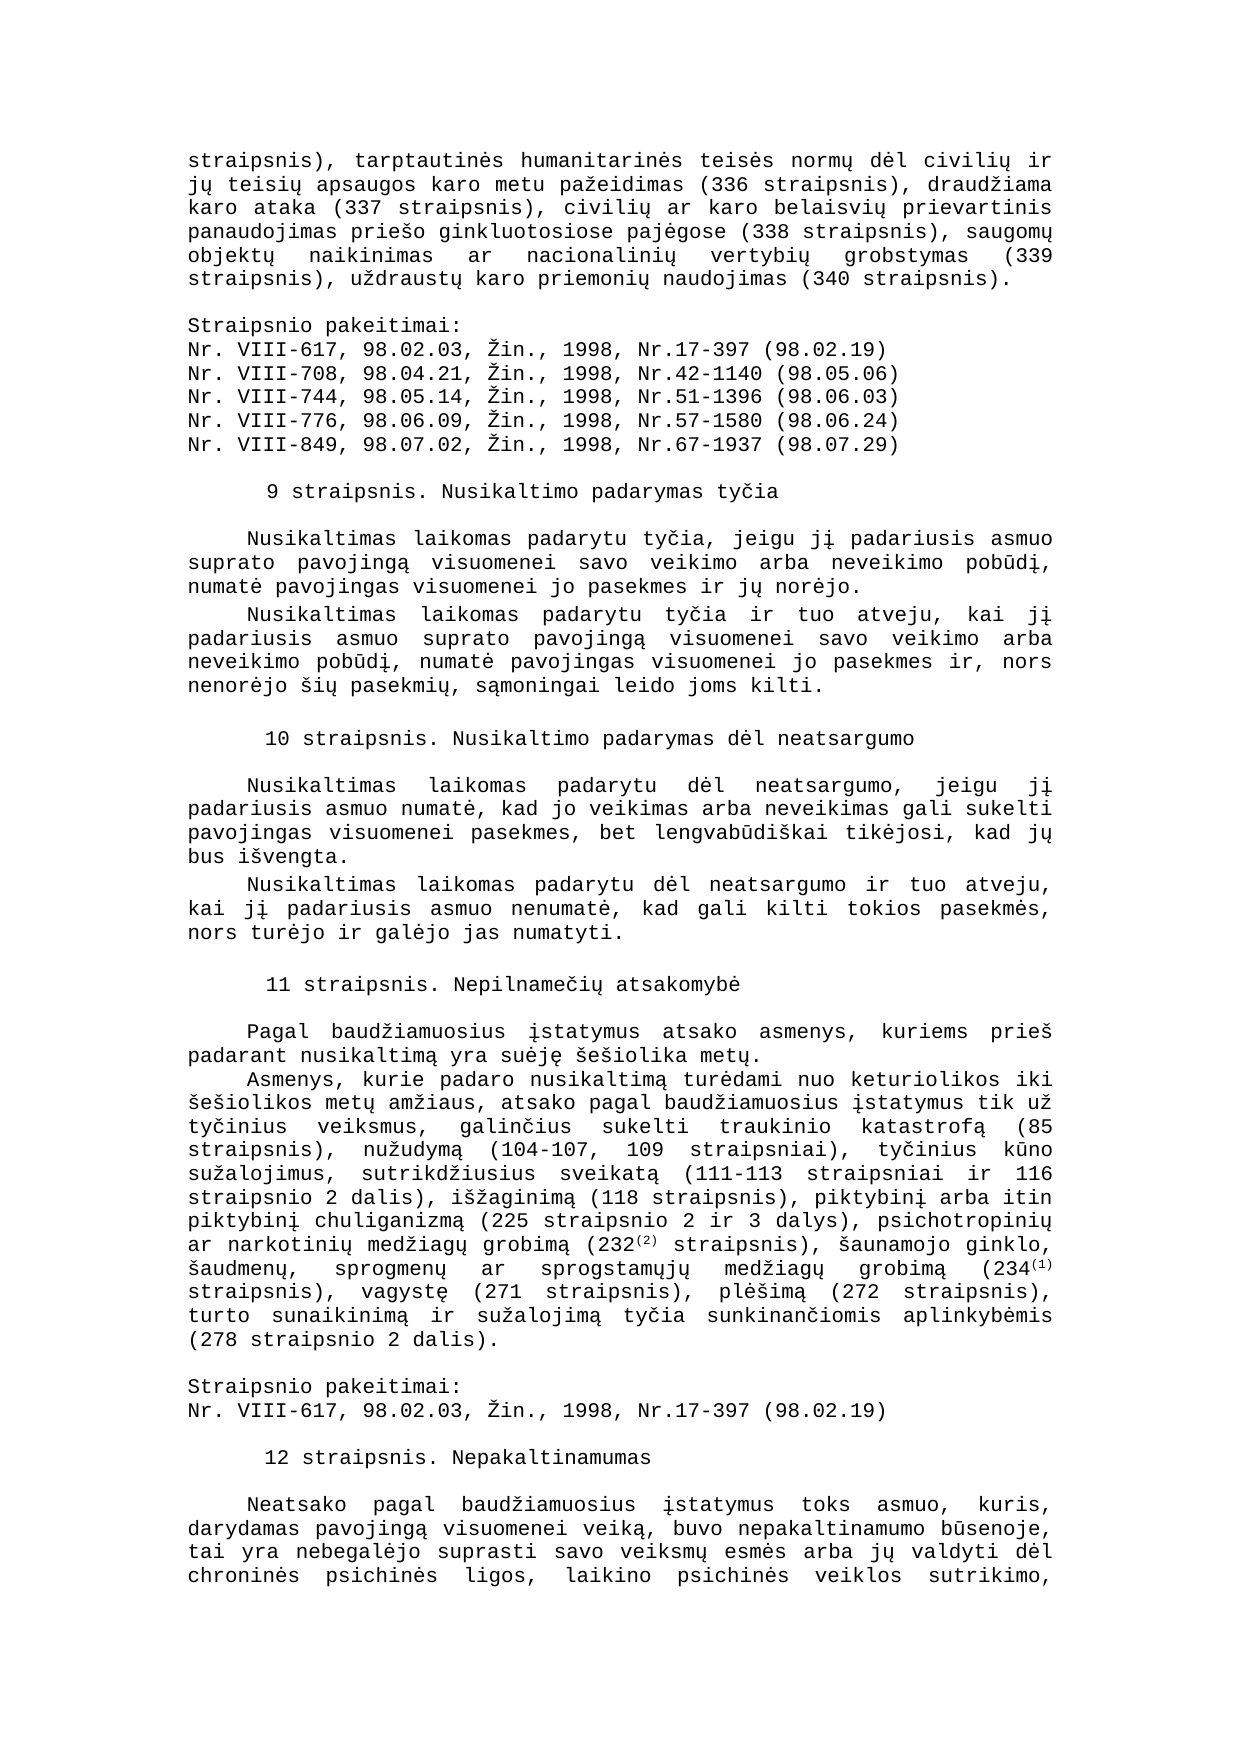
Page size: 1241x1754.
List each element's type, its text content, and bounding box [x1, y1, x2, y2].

text Nr. VIII-744, 98.05.14, Žin., 1998, Nr.51-1396 (98.06.03) [187, 386, 1053, 410]
text Nr. VIII-849, 98.07.02, Žin., 1998, Nr.67-1937 (98.07.29) [187, 434, 1053, 457]
text Nusikaltimas laikomas padarytu dėl neatsargumo, jeigu jį padariusis asmuo numatė, kad jo veikimas arba neveikimas gali sukelti pavojingas visuomenei pasekmes, bet lengvabūdiškai tikėjosi, kad jų bus išvengta. [187, 775, 1053, 869]
text Pagal baudžiamuosius įstatymus atsako asmenys, kuriems prieš padarant nusikaltimą yra suėję šešiolika metų. [187, 1021, 1053, 1068]
text 11 straipsnis. Nepilnamečių atsakomybė [206, 974, 1053, 998]
text Nusikaltimas laikomas padarytu tyčia, jeigu jį padariusis asmuo suprato pavojingą visuomenei savo veikimo arba neveikimo pobūdį, numatė pavojingas visuomenei jo pasekmes ir jų norėjo. [187, 528, 1053, 599]
text Nr. VIII-617, 98.02.03, Žin., 1998, Nr.17-397 (98.02.19) [187, 1399, 1053, 1423]
text Straipsnio pakeitimai: [187, 1376, 1053, 1399]
text Nusikaltimas laikomas padarytu tyčia ir tuo atveju, kai jį padariusis asmuo suprato pavojingą visuomenei savo veikimo arba neveikimo pobūdį, numatė pavojingas visuomenei jo pasekmes ir, nors nenorėjo šių pasekmių, sąmoningai leido joms kilti. [187, 604, 1053, 699]
text Neatsako pagal baudžiamuosius įstatymus toks asmuo, kuris, darydamas pavojingą visuomenei veiką, buvo nepakaltinamumo būsenoje, tai yra nebegalėjo suprasti savo veiksmų esmės arba jų valdyti dėl chroninės psichinės ligos, laikino psichinės veiklos sutrikimo, [187, 1494, 1053, 1589]
text Nr. VIII-776, 98.06.09, Žin., 1998, Nr.57-1580 (98.06.24) [187, 410, 1053, 434]
text 12 straipsnis. Nepakaltinamumas [205, 1447, 1053, 1471]
text Nr. VIII-708, 98.04.21, Žin., 1998, Nr.42-1140 (98.05.06) [187, 363, 1053, 386]
text Nr. VIII-617, 98.02.03, Žin., 1998, Nr.17-397 (98.02.19) [187, 339, 1053, 363]
text 10 straipsnis. Nusikaltimo padarymas dėl neatsargumo [205, 727, 1053, 751]
text Nusikaltimas laikomas padarytu dėl neatsargumo ir tuo atveju, kai jį padariusis asmuo nenumatė, kad gali kilti tokios pasekmės, nors turėjo ir galėjo jas numatyti. [187, 874, 1053, 945]
text Asmenys, kurie padaro nusikaltimą turėdami nuo keturiolikos iki šešiolikos metų amžiaus, atsako pagal baudžiamuosius įstatymus tik už tyčinius veiksmus, galinčius sukelti traukinio katastrofą (85 straipsnis), nužudymą (104-107, 109 straipsniai), tyčinius kūno sužalojimus, sutrikdžiusius sveikatą (111-113 straipsniai ir 116 straipsnio 2 dalis), išžaginimą (118 straipsnis), piktybinį arba itin piktybinį chuliganizmą (225 straipsnio 2 ir 3 dalys), psichotropinių ar narkotinių medžiagų grobimą (232(2) straipsnis), šaunamojo ginklo, šaudmenų, sprogmenų ar sprogstamųjų medžiagų grobimą (234(1) straipsnis), vagystę (271 straipsnis), plėšimą (272 straipsnis), turto sunaikinimą ir sužalojimą tyčia sunkinančiomis aplinkybėmis (278 straipsnio 2 dalis). [187, 1068, 1053, 1352]
text Straipsnio pakeitimai: [187, 316, 1053, 339]
text 9 straipsnis. Nusikaltimo padarymas tyčia [207, 481, 1053, 505]
text straipsnis), tarptautinės humanitarinės teisės normų dėl civilių ir jų teisių apsaugos karo metu pažeidimas (336 straipsnis), draudžiama karo ataka (337 straipsnis), civilių ar karo belaisvių prievartinis panaudojimas priešo ginkluotosiose pajėgose (338 straipsnis), saugomų objektų naikinimas ar nacionalinių vertybių grobstymas (339 straipsnis), uždraustų karo priemonių naudojimas (340 straipsnis). [187, 150, 1053, 292]
